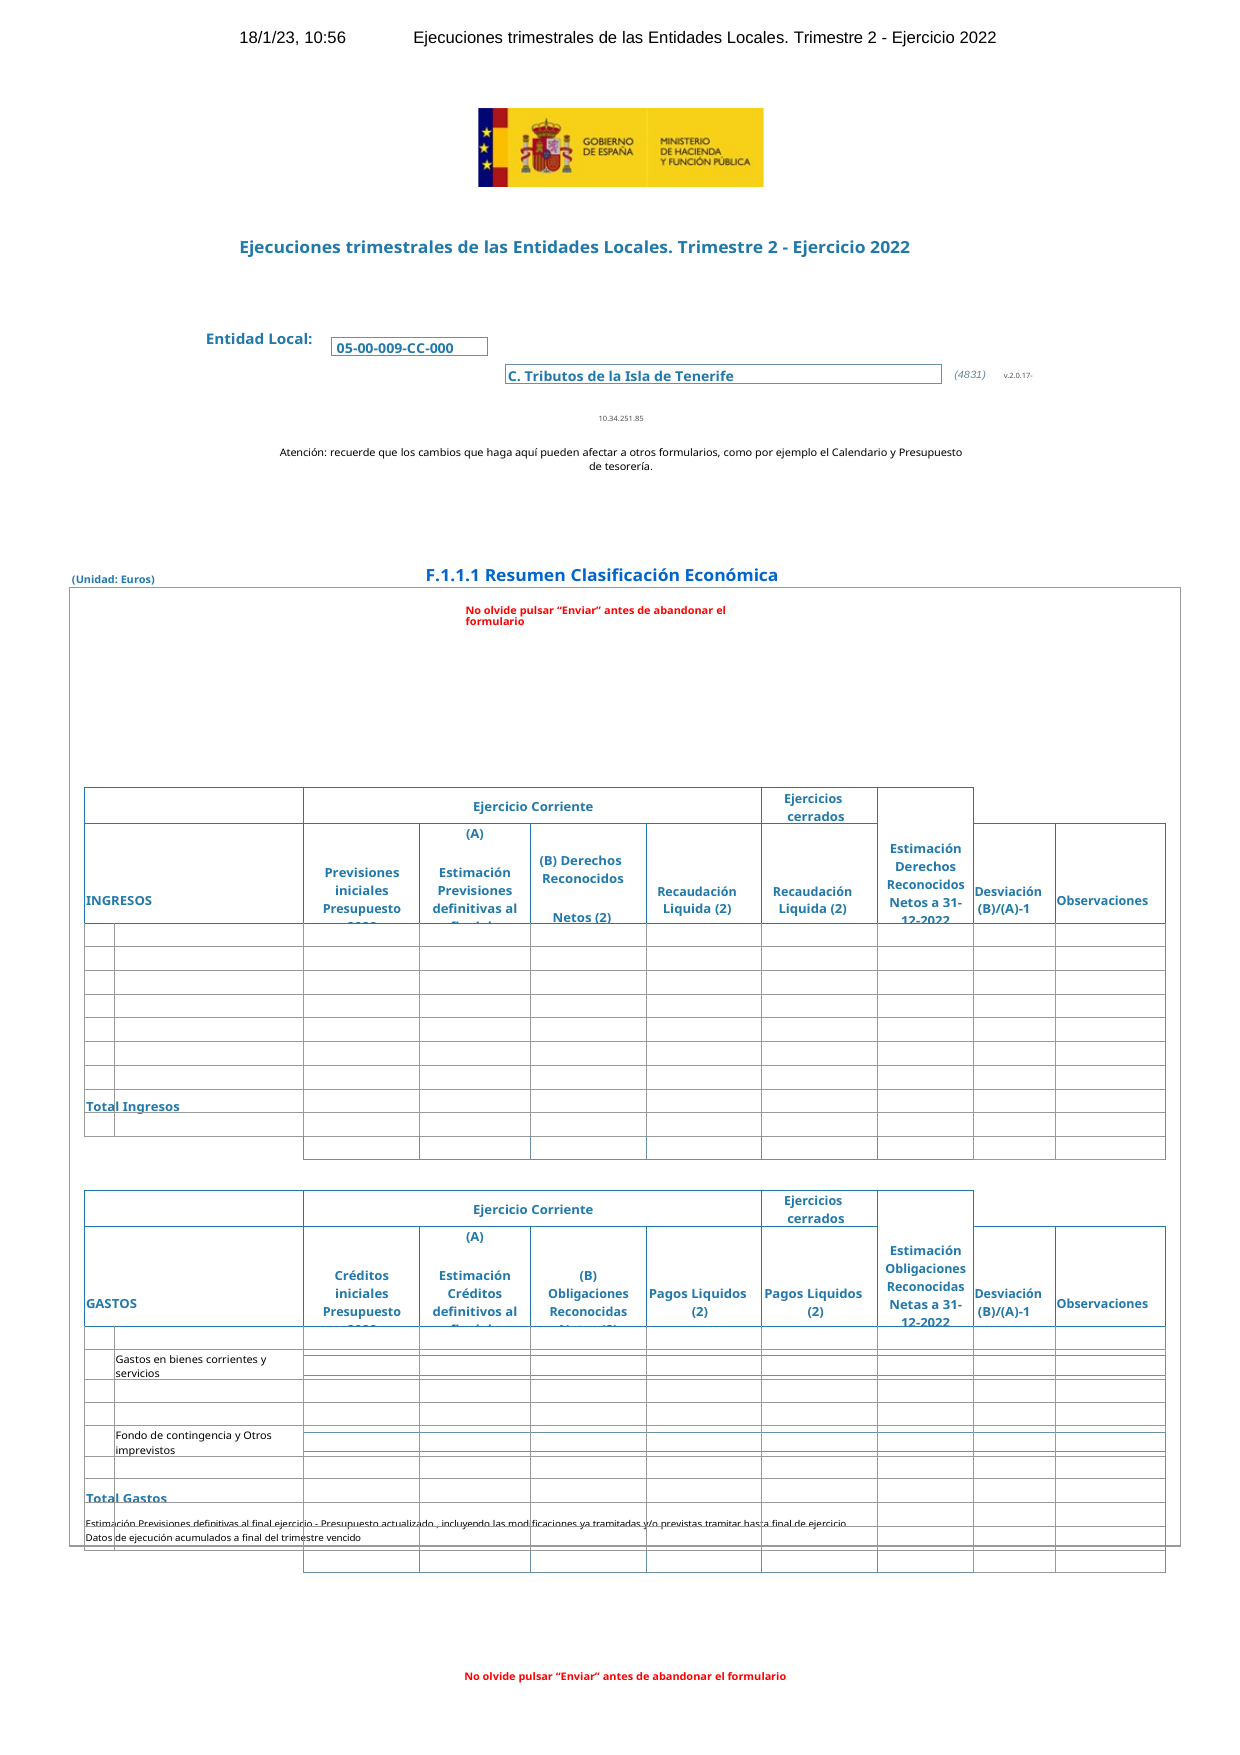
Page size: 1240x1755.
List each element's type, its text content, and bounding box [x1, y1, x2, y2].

table_cell [420, 1426, 530, 1432]
table_cell [1057, 1426, 1165, 1432]
table_cell [1056, 1380, 1165, 1402]
table_cell [1056, 1527, 1165, 1545]
table_cell [1057, 1452, 1165, 1456]
table_cell 4.261.087,85 [531, 1137, 646, 1159]
table_cell [85, 1551, 303, 1572]
table_cell 11.192,22 [531, 1380, 646, 1402]
table_cell [304, 1452, 419, 1456]
table_header Ejercicio Corriente [304, 1191, 761, 1226]
table_cell [647, 1018, 761, 1041]
subtitle Ejecuciones trimestrales de las Entidades Locales. Trimestre 2 - Ejercicio 2022 [239, 236, 1196, 259]
table_cell [1056, 1137, 1165, 1159]
text [332, 338, 487, 355]
table_cell Desviación (B)/(A)-1 [974, 824, 1055, 923]
table_cell [304, 1426, 419, 1432]
table_cell [762, 1527, 877, 1545]
table_cell Impuestos indirectos [115, 947, 303, 970]
table_cell Gastos financieros [115, 1380, 303, 1402]
table_cell 8 [85, 1090, 114, 1112]
table_cell 2.418.912,16 [304, 1356, 419, 1374]
table_cell [420, 1066, 530, 1088]
table_cell [1056, 924, 1165, 946]
table_cell [1057, 1350, 1165, 1355]
table_cell 10.000,00 [531, 1090, 646, 1112]
table_cell 6 [85, 1042, 114, 1065]
table_cell [878, 1527, 973, 1545]
table_cell [974, 1527, 1055, 1545]
table_cell Inversiones reales [115, 1457, 303, 1478]
table_cell [531, 947, 646, 970]
table_cell 0,00 [647, 1433, 761, 1451]
table_cell [647, 1527, 761, 1545]
table_cell [647, 1426, 761, 1432]
table_cell 1.295.687,74 [647, 1356, 761, 1374]
table_cell 5 [85, 1018, 114, 1041]
table_cell 11.979.306,35 [420, 1551, 530, 1572]
table_cell [1056, 1457, 1165, 1478]
text 18/1/23, 10:56 Ejecuciones trimestrales de las Entidades Locales. Trimestre 2 - Ejercicio 2022 [239, 28, 1196, 47]
table_cell 11.144.997,05 [304, 1137, 419, 1159]
table_cell [420, 1527, 530, 1545]
table_cell [85, 1137, 303, 1159]
table_cell 12.700,18 [762, 1137, 877, 1159]
table_cell Activos financieros [115, 1090, 303, 1112]
table_cell 1 [85, 924, 114, 946]
table_cell [531, 1042, 646, 1065]
table_cell [1056, 1042, 1165, 1065]
table_cell 10.231.543,07 [878, 1137, 973, 1159]
table_cell Transferencias corrientes [115, 995, 303, 1017]
text (Unidad: Euros) [72, 572, 168, 586]
table_cell [974, 924, 1055, 946]
table_cell [1056, 1113, 1165, 1136]
table_cell [762, 1066, 877, 1088]
table_cell 6 [85, 1457, 114, 1478]
table_cell Gastos de personal [115, 1327, 303, 1349]
table_cell [304, 1113, 419, 1136]
table_cell 10.000,00 [647, 1503, 761, 1526]
table_cell [647, 947, 761, 970]
table_cell [304, 1527, 419, 1545]
table_cell [1056, 1403, 1165, 1425]
table_cell 3.199.062,65 [420, 1356, 530, 1374]
table_header [974, 787, 1166, 823]
table_cell [531, 924, 646, 946]
table_cell 9 [85, 1527, 114, 1545]
table_cell Desviación (B)/(A)-1 [974, 1227, 1055, 1326]
table_header Estimación Obligaciones Reconocidas Netas a 31- 12-2022 [878, 1191, 973, 1264]
table_cell 8 [85, 1503, 114, 1526]
table_cell Observaciones [1056, 824, 1165, 923]
table_cell GASTOS [85, 1227, 303, 1326]
table_cell 0,00 [531, 1433, 646, 1451]
table_cell [420, 1350, 530, 1355]
table_cell [762, 1018, 877, 1041]
table_cell [304, 924, 419, 946]
table_cell 11.192,22 [647, 1380, 761, 1402]
table_header Ejercicio Corriente [304, 788, 761, 823]
table_cell 2 [85, 1350, 114, 1379]
table_cell -0,64 [974, 1137, 1055, 1159]
table_cell -0,86 [974, 1380, 1055, 1402]
table_cell [762, 1479, 877, 1502]
table_cell [762, 947, 877, 970]
table_cell [647, 1350, 761, 1355]
table_cell [1056, 971, 1165, 993]
table_cell 418.772,22 [647, 971, 761, 993]
table_cell 5 [85, 1426, 114, 1456]
table_cell Créditos iniciales Presupuesto 2022 [304, 1227, 419, 1326]
table_cell [1056, 1433, 1165, 1451]
table_cell [974, 1403, 1055, 1425]
table_cell 30.000,00 [304, 1090, 419, 1112]
table_cell 0,00 [762, 1503, 877, 1526]
table_cell [762, 1113, 877, 1136]
table_cell Fondo de contingencia y Otros imprevistos [115, 1426, 303, 1456]
table_cell [974, 1113, 1055, 1136]
table_cell (A) Estimación Previsiones definitivas al final de ejercicio (1) [420, 824, 530, 923]
table_cell 351.147,00 [304, 971, 419, 993]
table_cell [304, 947, 419, 970]
table_cell 2 [85, 947, 114, 970]
table_cell Impuestos directos [115, 924, 303, 946]
table_cell Tasas y otros ingresos [115, 971, 303, 993]
table_cell [762, 1350, 877, 1355]
table_cell 0,00 [762, 1433, 877, 1451]
table_cell [1056, 1479, 1165, 1502]
table_cell [1056, 1066, 1165, 1088]
table_cell -0,57 [974, 1551, 1055, 1572]
table_cell 9 [85, 1113, 114, 1136]
table_cell [878, 1118, 973, 1136]
table_cell 18.915,66 [878, 1389, 973, 1394]
table_cell 10.763.850,05 [420, 995, 530, 1017]
table_cell (A) Estimación Créditos definitivos al final de ejercicio (1) [420, 1227, 530, 1326]
table_header Estimación Derechos Reconocidos Netos a 31- 12-2022 [878, 788, 973, 883]
table_cell Pasivos financieros [115, 1113, 303, 1136]
table_cell [531, 1426, 646, 1432]
table_cell 3.773.376,37 [531, 1327, 646, 1349]
table_header Ejercicios cerrados [762, 788, 877, 823]
table_cell 80.666,85 [420, 1380, 530, 1402]
table_cell 1 [85, 1327, 114, 1349]
table_cell [420, 924, 530, 946]
table_cell 30.000,00 [420, 1503, 530, 1526]
table_cell 3.832.315,63 [531, 995, 646, 1017]
table_cell Pasivos financieros [115, 1527, 303, 1545]
text (4831) v.2.0.17- [942, 369, 1196, 381]
table_cell Transferencias de capital [115, 1479, 303, 1502]
table_cell 4.010.483,41 [647, 1137, 761, 1159]
table_cell Ingresos patrimoniales [115, 1018, 303, 1041]
table_cell [762, 1452, 877, 1456]
table_cell [531, 1479, 646, 1502]
table_cell Enajenación de inversiones reales [115, 1042, 303, 1065]
table_cell 5.974,79 [762, 1380, 877, 1402]
table_cell Observaciones [1056, 1227, 1165, 1326]
table_cell 3 [85, 1380, 114, 1402]
text C. Tributos de la Isla de Tenerife [508, 367, 941, 383]
table_cell [647, 924, 761, 946]
table_cell [762, 924, 877, 946]
table_cell Transferencias corrientes [115, 1403, 303, 1425]
table_cell [304, 1042, 419, 1065]
table_cell Transferencias de capital [115, 1066, 303, 1088]
table_cell [420, 1479, 530, 1502]
text Entidad Local: [206, 329, 326, 348]
table_cell [420, 1403, 530, 1425]
table_cell 49.388,47 [762, 1356, 877, 1374]
table_cell [647, 1066, 761, 1088]
table_cell 11.979.306,35 [420, 1137, 530, 1159]
table_cell Previsiones iniciales Presupuesto 2022 [304, 824, 419, 923]
table_cell [304, 1018, 419, 1041]
text Atención: recuerde que los cambios que haga aquí pueden afectar a otros formularios, como por ejemplo el Calendario y Presupuesto de tesorería. [273, 445, 968, 474]
table_cell 0,00 [762, 995, 877, 1017]
table_cell -0,67 [974, 1503, 1055, 1526]
table_cell 100.000,00 [420, 1433, 530, 1451]
table_cell 351.147,00 [420, 971, 530, 993]
table_cell [420, 1113, 530, 1136]
table_cell [1056, 1327, 1165, 1349]
table_cell INGRESOS [85, 824, 303, 923]
table_cell [420, 947, 530, 970]
table_header Ejercicios cerrados [762, 1191, 877, 1226]
table_cell [531, 1113, 646, 1136]
table_cell [647, 1403, 761, 1425]
table_cell [420, 1452, 530, 1456]
table_cell [531, 1452, 646, 1456]
table_cell 7 [85, 1066, 114, 1088]
table_cell 210.403,58 [420, 1457, 530, 1478]
table_cell Pagos Liquidos (2) [647, 1227, 761, 1326]
table_cell 0,00 [762, 1327, 877, 1349]
table_cell 5.116.866,13 [647, 1551, 761, 1572]
table_cell 30.000,00 [304, 1503, 419, 1526]
table_cell 7 [85, 1479, 114, 1502]
table_cell 0,00 [762, 971, 877, 993]
table_cell 12.700,18 [762, 1090, 877, 1112]
table_cell [1056, 1090, 1165, 1112]
table_cell [531, 1018, 646, 1041]
table_header [85, 788, 303, 823]
table_cell [1056, 995, 1165, 1017]
table_cell 3.773.181,37 [647, 1327, 761, 1349]
table_cell 4 [85, 995, 114, 1017]
table_cell 1.055,56 [647, 1090, 761, 1112]
table_cell 10.763.850,05 [304, 995, 419, 1017]
table_cell Recaudación Liquida (2) [762, 824, 877, 923]
table_cell Pagos Liquidos (2) [762, 1227, 877, 1326]
table_cell [420, 1042, 530, 1065]
table_cell 10.939.317,21 [878, 1551, 973, 1572]
table_cell [762, 1042, 877, 1065]
table_cell (B) Derechos Reconocidos Netos (2) [531, 824, 646, 923]
table_cell [647, 1113, 761, 1136]
table_cell [531, 1066, 646, 1088]
text 10.34.251.85 [273, 413, 968, 423]
table_cell [1056, 1356, 1165, 1374]
subtitle F.1.1.1 Resumen Clasificación Económica [425, 563, 1196, 586]
table_cell 3.590.655,63 [647, 995, 761, 1017]
table_cell [304, 1066, 419, 1088]
table_cell [647, 1479, 761, 1502]
table_cell 8.359.173,27 [420, 1327, 530, 1349]
text 05-00-009-CC-000 [336, 339, 487, 355]
table_cell 2.407.069,69 [878, 1362, 973, 1368]
table_cell Activos financieros [115, 1503, 303, 1526]
table_cell 8.316.856,13 [304, 1327, 419, 1349]
table_cell [531, 1403, 646, 1425]
table_cell 864.309,30 [420, 1090, 530, 1112]
table_cell 56.673,94 [762, 1551, 877, 1572]
table_cell 10.000,00 [531, 1503, 646, 1526]
table_header [85, 1191, 303, 1226]
table_cell [974, 1018, 1055, 1041]
table_cell 1.314.302,92 [531, 1356, 646, 1374]
table_cell [974, 1042, 1055, 1065]
table_cell [304, 1479, 419, 1502]
table_cell [647, 1042, 761, 1065]
table_cell 26.140,00 [878, 1510, 973, 1526]
table_cell Gastos en bienes corrientes y servicios [115, 1350, 303, 1379]
table_cell 5.135.676,31 [531, 1551, 646, 1572]
table_cell 208.178,76 [304, 1457, 419, 1478]
table_cell Recaudación Liquida (2) [647, 824, 761, 923]
table_cell 26.804,80 [531, 1457, 646, 1478]
table_cell [1056, 1503, 1165, 1526]
table_cell [1056, 1018, 1165, 1041]
table_cell 26.804,80 [647, 1457, 761, 1478]
table_cell 3 [85, 971, 114, 993]
table_cell 11.144.997,05 [304, 1551, 419, 1572]
table_cell [531, 1350, 646, 1355]
table_cell [304, 1403, 419, 1425]
table_cell [420, 1018, 530, 1041]
table_header [974, 1190, 1166, 1226]
table_cell 418.772,22 [531, 971, 646, 993]
table_cell 1.310,68 [762, 1457, 877, 1478]
table_cell [1056, 947, 1165, 970]
table_cell 100.000,00 [304, 1433, 419, 1451]
text No olvide pulsar “Enviar” antes de abandonar el formulario [273, 1669, 977, 1683]
table_cell [531, 1527, 646, 1545]
table_cell [304, 1350, 419, 1355]
table_cell [762, 1426, 877, 1432]
table_cell (B) Obligaciones Reconocidas Netos (2) [531, 1227, 646, 1326]
table_cell [762, 1403, 877, 1425]
table_cell 71.050,00 [304, 1380, 419, 1402]
table_cell 4 [85, 1403, 114, 1425]
table_cell [1056, 1551, 1165, 1572]
table_cell -0,59 [974, 1356, 1055, 1374]
table_cell [647, 1452, 761, 1456]
